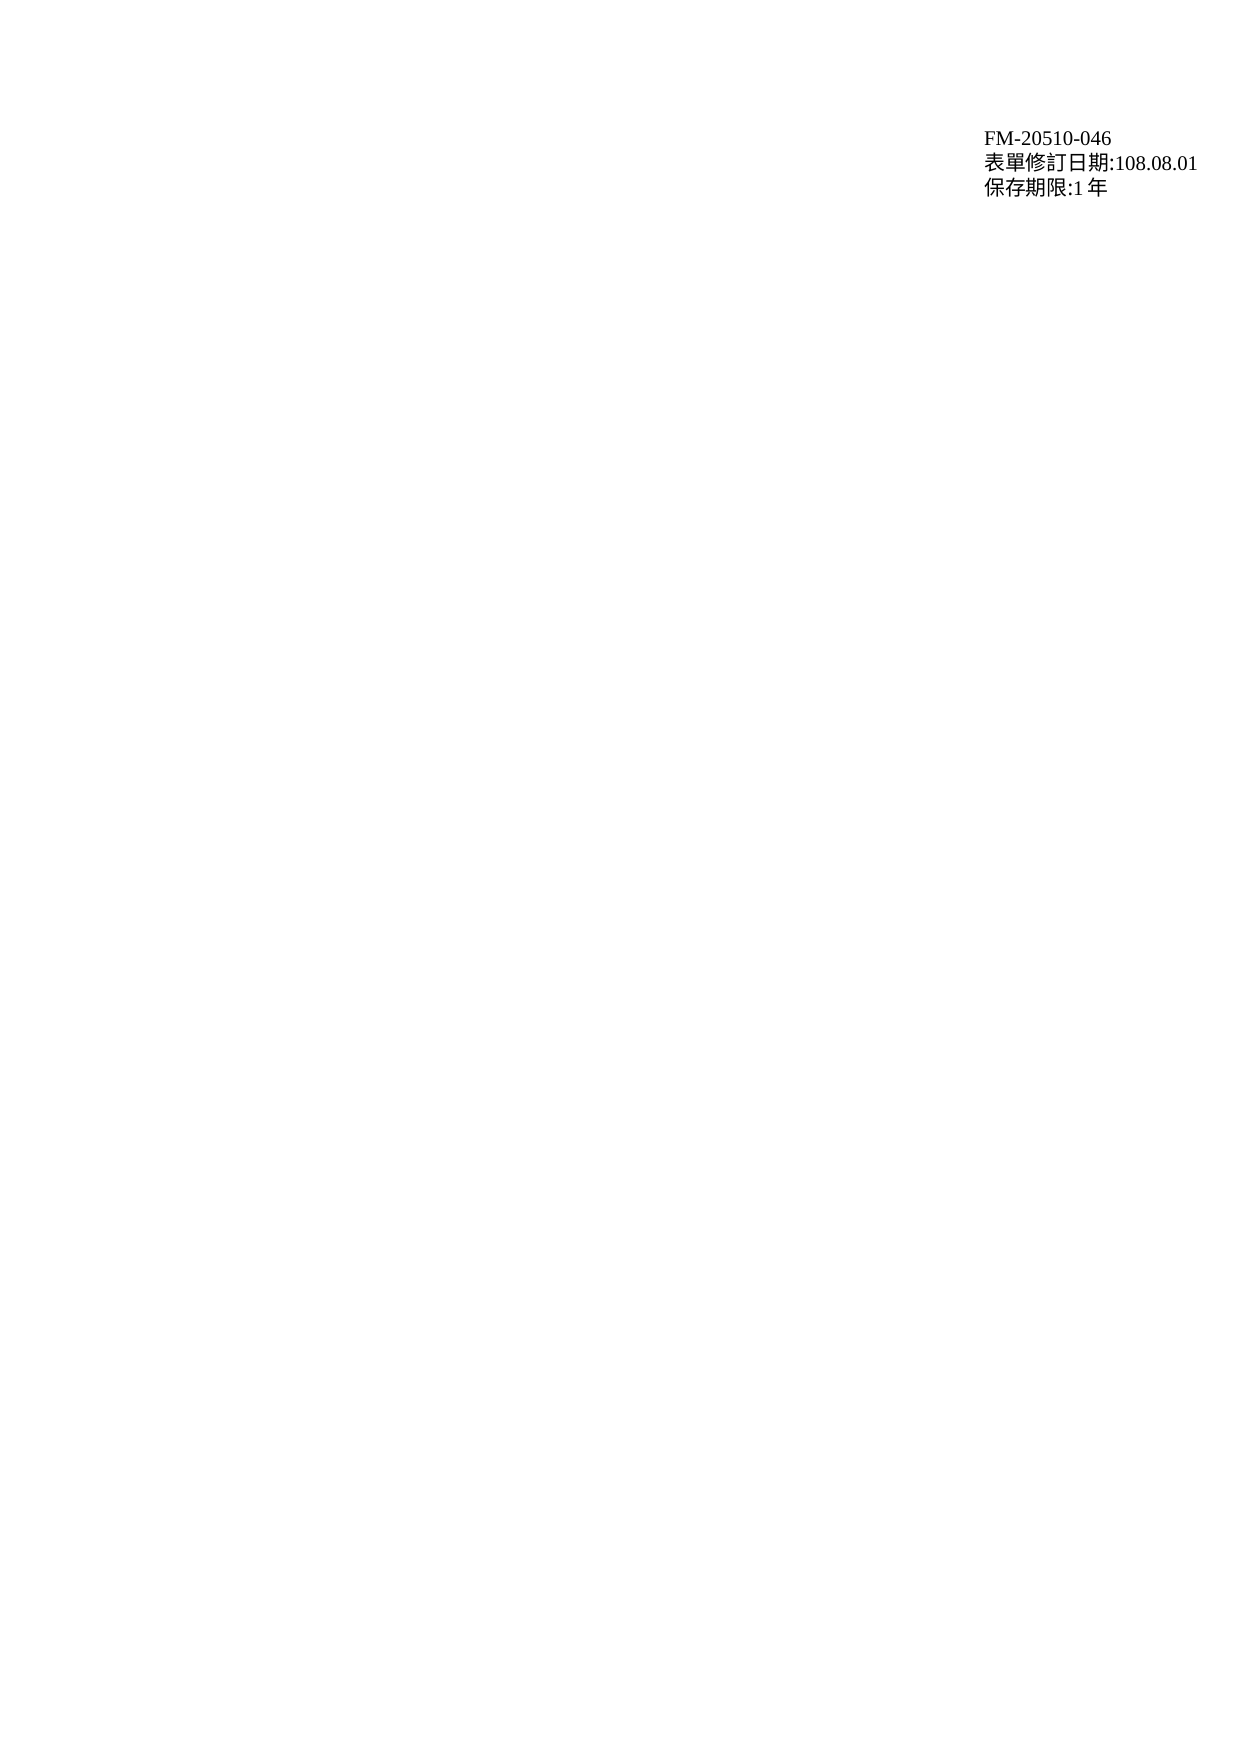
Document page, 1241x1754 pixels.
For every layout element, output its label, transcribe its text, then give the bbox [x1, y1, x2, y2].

text 表單修訂日期:108.08.01 [984, 151, 1207, 176]
text 保存期限:1年 [984, 176, 1207, 201]
text FM-20510-046 [984, 126, 1207, 151]
